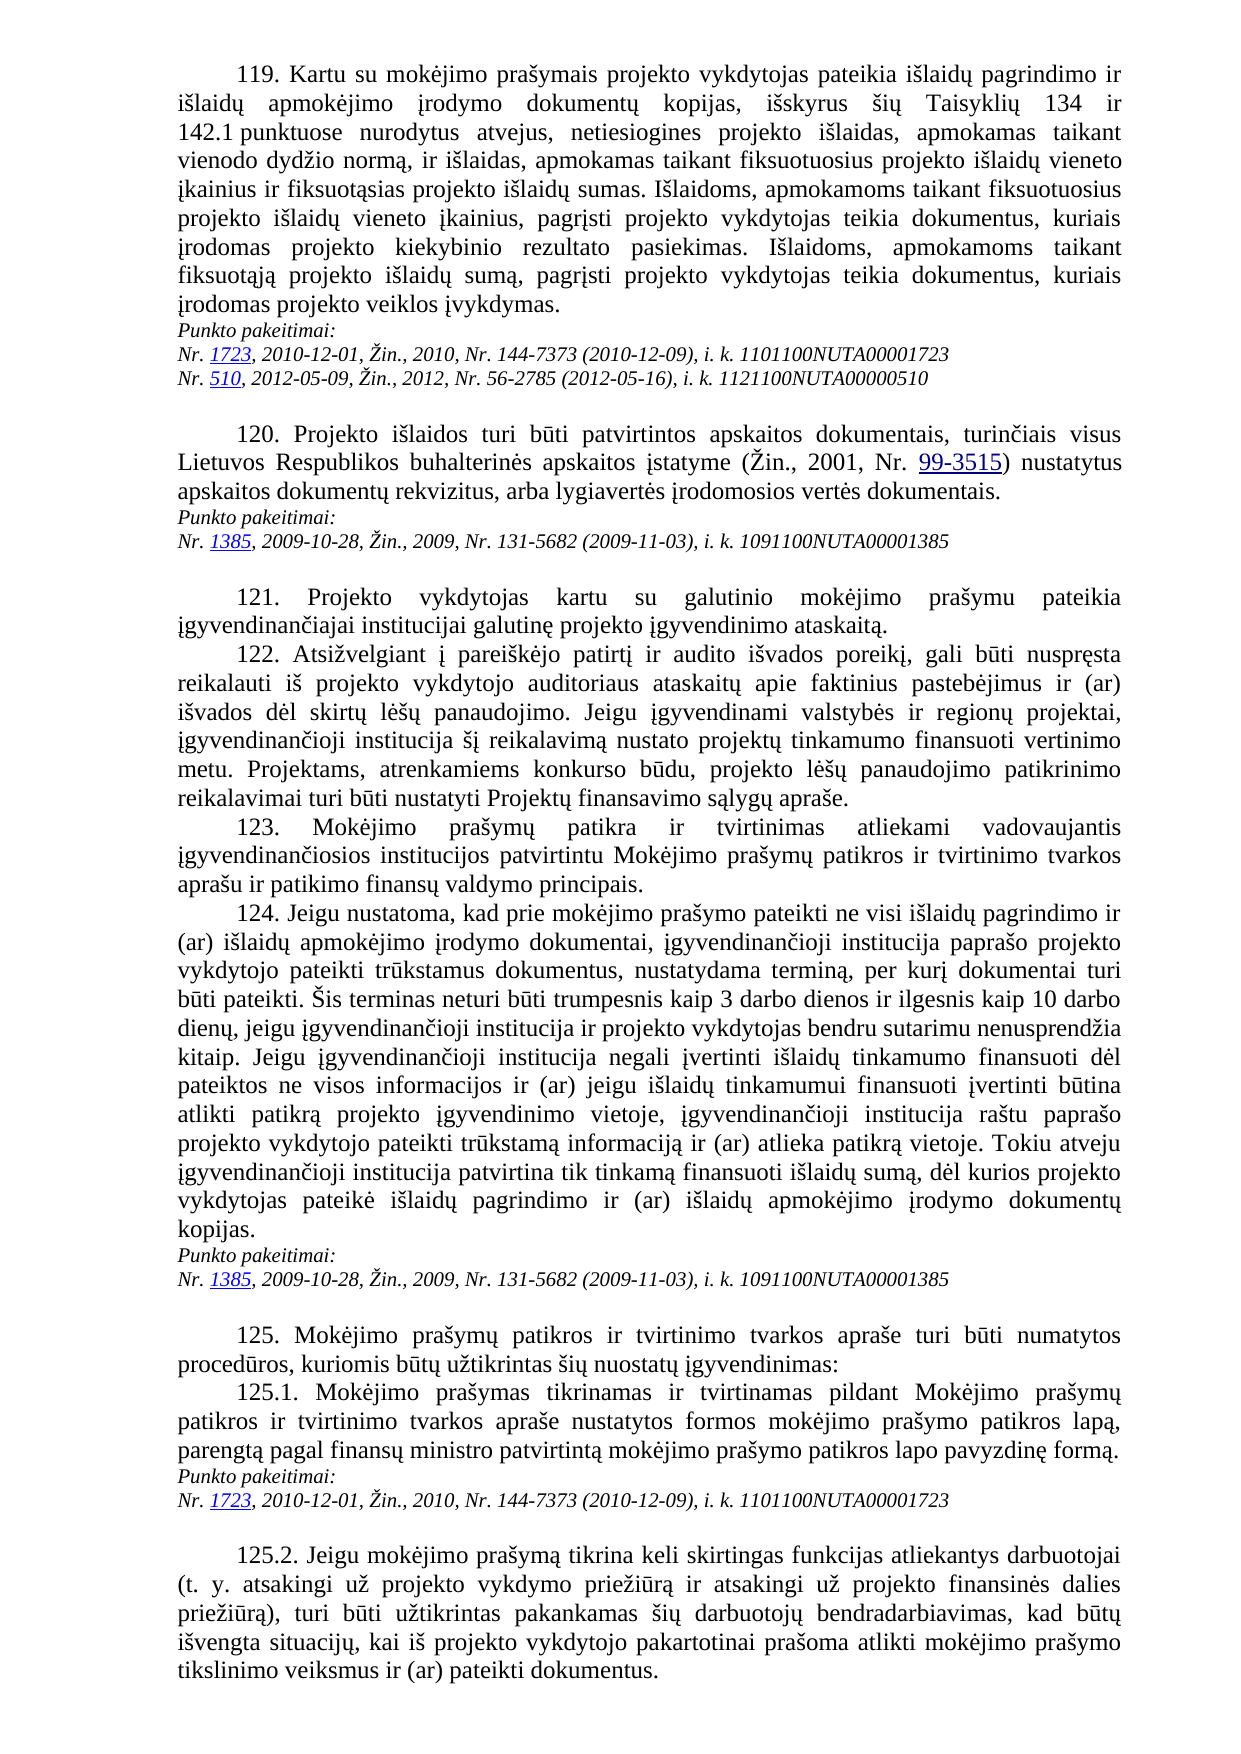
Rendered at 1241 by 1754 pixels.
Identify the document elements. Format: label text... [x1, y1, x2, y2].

text Nr. 1723, 2010-12-01, Žin., 2010, Nr. 144-7373 (2010-12-09), i. k. 1101100NUTA00001723 [177, 342, 1122, 366]
text 122. Atsižvelgiant į pareiškėjo patirtį ir audito išvados poreikį, gali būti nuspręsta reikalauti iš projekto vykdytojo auditoriaus ataskaitų apie faktinius pastebėjimus ir (ar) išvados dėl skirtų lėšų panaudojimo. Jeigu įgyvendinami valstybės ir regionų projektai, įgyvendinančioji institucija šį reikalavimą nustato projektų tinkamumo finansuoti vertinimo metu. Projektams, atrenkamiems konkurso būdu, projekto lėšų panaudojimo patikrinimo reikalavimai turi būti nustatyti Projektų finansavimo sąlygų apraše. [177, 639, 1122, 812]
text 123. Mokėjimo prašymų patikra ir tvirtinimas atliekami vadovaujantis įgyvendinančiosios institucijos patvirtintu Mokėjimo prašymų patikros ir tvirtinimo tvarkos aprašu ir patikimo finansų valdymo principais. [177, 812, 1122, 898]
text 125.2. Jeigu mokėjimo prašymą tikrina keli skirtingas funkcijas atliekantys darbuotojai (t. y. atsakingi už projekto vykdymo priežiūrą ir atsakingi už projekto finansinės dalies priežiūrą), turi būti užtikrintas pakankamas šių darbuotojų bendradarbiavimas, kad būtų išvengta situacijų, kai iš projekto vykdytojo pakartotinai prašoma atlikti mokėjimo prašymo tikslinimo veiksmus ir (ar) pateikti dokumentus. [177, 1541, 1122, 1684]
text Nr. 1723, 2010-12-01, Žin., 2010, Nr. 144-7373 (2010-12-09), i. k. 1101100NUTA00001723 [177, 1488, 1122, 1512]
text 119. Kartu su mokėjimo prašymais projekto vykdytojas pateikia išlaidų pagrindimo ir išlaidų apmokėjimo įrodymo dokumentų kopijas, išskyrus šių Taisyklių 134 ir 142.1 punktuose nurodytus atvejus, netiesiogines projekto išlaidas, apmokamas taikant vienodo dydžio normą, ir išlaidas, apmokamas taikant fiksuotuosius projekto išlaidų vieneto įkainius ir fiksuotąsias projekto išlaidų sumas. Išlaidoms, apmokamoms taikant fiksuotuosius projekto išlaidų vieneto įkainius, pagrįsti projekto vykdytojas teikia dokumentus, kuriais įrodomas projekto kiekybinio rezultato pasiekimas. Išlaidoms, apmokamoms taikant fiksuotąją projekto išlaidų sumą, pagrįsti projekto vykdytojas teikia dokumentus, kuriais įrodomas projekto veiklos įvykdymas. [177, 59, 1122, 318]
text Punkto pakeitimai: [177, 505, 1122, 529]
text Nr. 1385, 2009-10-28, Žin., 2009, Nr. 131-5682 (2009-11-03), i. k. 1091100NUTA00001385 [177, 1267, 1122, 1291]
text Punkto pakeitimai: [177, 318, 1122, 342]
text 124. Jeigu nustatoma, kad prie mokėjimo prašymo pateikti ne visi išlaidų pagrindimo ir (ar) išlaidų apmokėjimo įrodymo dokumentai, įgyvendinančioji institucija paprašo projekto vykdytojo pateikti trūkstamus dokumentus, nustatydama terminą, per kurį dokumentai turi būti pateikti. Šis terminas neturi būti trumpesnis kaip 3 darbo dienos ir ilgesnis kaip 10 darbo dienų, jeigu įgyvendinančioji institucija ir projekto vykdytojas bendru sutarimu nenusprendžia kitaip. Jeigu įgyvendinančioji institucija negali įvertinti išlaidų tinkamumo finansuoti dėl pateiktos ne visos informacijos ir (ar) jeigu išlaidų tinkamumui finansuoti įvertinti būtina atlikti patikrą projekto įgyvendinimo vietoje, įgyvendinančioji institucija raštu paprašo projekto vykdytojo pateikti trūkstamą informaciją ir (ar) atlieka patikrą vietoje. Tokiu atveju įgyvendinančioji institucija patvirtina tik tinkamą finansuoti išlaidų sumą, dėl kurios projekto vykdytojas pateikė išlaidų pagrindimo ir (ar) išlaidų apmokėjimo įrodymo dokumentų kopijas. [177, 898, 1122, 1243]
text 121. Projekto vykdytojas kartu su galutinio mokėjimo prašymu pateikia įgyvendinančiajai institucijai galutinę projekto įgyvendinimo ataskaitą. [177, 582, 1122, 639]
text 120. Projekto išlaidos turi būti patvirtintos apskaitos dokumentais, turinčiais visus Lietuvos Respublikos buhalterinės apskaitos įstatyme (Žin., 2001, Nr. 99-3515) nustatytus apskaitos dokumentų rekvizitus, arba lygiavertės įrodomosios vertės dokumentais. [177, 419, 1122, 505]
text 125. Mokėjimo prašymų patikros ir tvirtinimo tvarkos apraše turi būti numatytos procedūros, kuriomis būtų užtikrintas šių nuostatų įgyvendinimas: [177, 1320, 1122, 1377]
text Nr. 1385, 2009-10-28, Žin., 2009, Nr. 131-5682 (2009-11-03), i. k. 1091100NUTA00001385 [177, 529, 1122, 553]
text Punkto pakeitimai: [177, 1243, 1122, 1267]
text Nr. 510, 2012-05-09, Žin., 2012, Nr. 56-2785 (2012-05-16), i. k. 1121100NUTA00000510 [177, 366, 1122, 390]
text Punkto pakeitimai: [177, 1464, 1122, 1488]
text 125.1. Mokėjimo prašymas tikrinamas ir tvirtinamas pildant Mokėjimo prašymų patikros ir tvirtinimo tvarkos apraše nustatytos formos mokėjimo prašymo patikros lapą, parengtą pagal finansų ministro patvirtintą mokėjimo prašymo patikros lapo pavyzdinę formą. [177, 1377, 1122, 1464]
